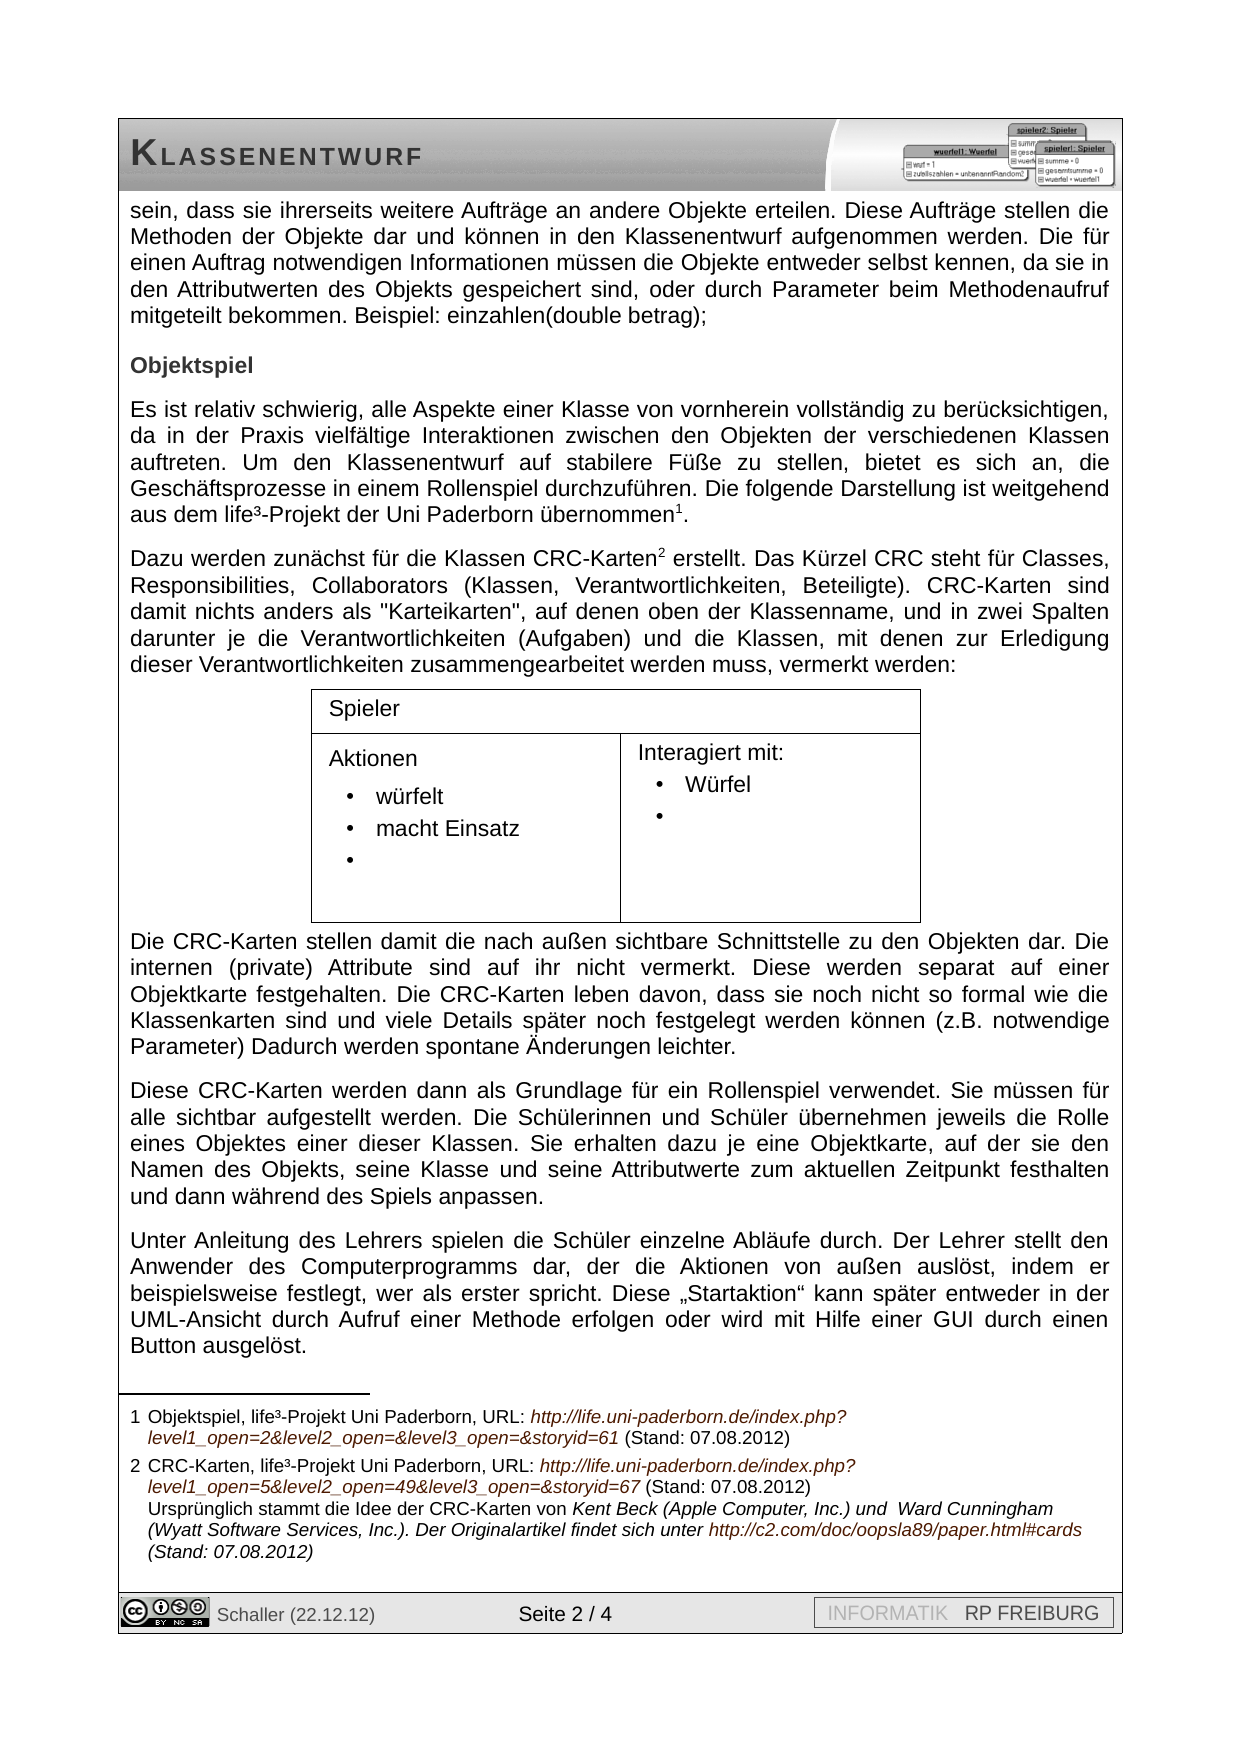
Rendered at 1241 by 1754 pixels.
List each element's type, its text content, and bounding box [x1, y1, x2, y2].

picture [119, 119, 1122, 191]
text Objektspiel [130, 352, 1110, 378]
text CRC-Karten, life³-Projekt Uni Paderborn, URL: http://life.uni-paderborn.de/index.php?level1_open=5&level2_open=49&level3_open=&storyid=67 (Stand: 07.08.2012) Ursprünglich stammt die Idee der CRC-Karten von Kent Beck (Apple Computer, Inc.) und Ward Cunningham (Wyatt Software Services, Inc.). Der Originalartikel findet sich unter http://c2.com/doc/oopsla89/paper.html#cards (Stand: 07.08.2012) [130, 1454, 1110, 1562]
text Dazu werden zunächst für die Klassen CRC-Karten erstellt. Das Kürzel CRC steht für Classes, Responsibilities, Collaborators (Klassen, Verantwortlichkeiten, Beteiligte). CRC-Karten sind damit nichts anders als "Karteikarten", auf denen oben der Klassenname, und in zwei Spalten darunter je die Verantwortlichkeiten (Aufgaben) und die Klassen, mit denen zur Erledigung dieser Verantwortlichkeiten zusammengearbeitet werden muss, vermerkt werden: [130, 545, 1110, 677]
text Es ist relativ schwierig, alle Aspekte einer Klasse von vornherein vollständig zu berücksichtigen, da in der Praxis vielfältige Interaktionen zwischen den Objekten der verschiedenen Klassen auftreten. Um den Klassenentwurf auf stabilere Füße zu stellen, bietet es sich an, die Geschäftsprozesse in einem Rollenspiel durchzuführen. Die folgende Darstellung ist weitgehend aus dem life³-Projekt der Uni Paderborn übernommen. [130, 396, 1110, 528]
text Diese CRC-Karten werden dann als Grundlage für ein Rollenspiel verwendet. Sie müssen für alle sichtbar aufgestellt werden. Die Schülerinnen und Schüler übernehmen jeweils die Rolle eines Objektes einer dieser Klassen. Sie erhalten dazu je eine Objektkarte, auf der sie den Namen des Objekts, seine Klasse und seine Attributwerte zum aktuellen Zeitpunkt festhalten und dann während des Spiels anpassen. [130, 1077, 1110, 1209]
text sein, dass sie ihrerseits weitere Aufträge an andere Objekte erteilen. Diese Aufträge stellen die Methoden der Objekte dar und können in den Klassenentwurf aufgenommen werden. Die für einen Auftrag notwendigen Informationen müssen die Objekte entweder selbst kennen, da sie in den Attributwerten des Objekts gespeichert sind, oder durch Parameter beim Methodenaufruf mitgeteilt bekommen. Beispiel: einzahlen(double betrag); [130, 197, 1110, 328]
picture [120, 1597, 210, 1627]
table_header Spieler [312, 690, 920, 733]
text Objektspiel, life³-Projekt Uni Paderborn, URL: http://life.uni-paderborn.de/index.php?level1_open=2&level2_open=&level3_open=&storyid=61 (Stand: 07.08.2012) [130, 1406, 1110, 1449]
text Unter Anleitung des Lehrers spielen die Schüler einzelne Abläufe durch. Der Lehrer stellt den Anwender des Computerprogramms dar, der die Aktionen von außen auslöst, indem er beispielsweise festlegt, wer als erster spricht. Diese „Startaktion“ kann später entweder in der UML-Ansicht durch Aufruf einer Methode erfolgen oder wird mit Hilfe einer GUI durch einen Button ausgelöst. [130, 1227, 1110, 1358]
table_cell Interagiert mit: Würfel [621, 734, 920, 922]
table_cell Aktionen würfelt macht Einsatz [312, 734, 620, 922]
text Die CRC-Karten stellen damit die nach außen sichtbare Schnittstelle zu den Objekten dar. Die internen (private) Attribute sind auf ihr nicht vermerkt. Diese werden separat auf einer Objektkarte festgehalten. Die CRC-Karten leben davon, dass sie noch nicht so formal wie die Klassenkarten sind und viele Details später noch festgelegt werden können (z.B. notwendige Parameter) Dadurch werden spontane Änderungen leichter. [130, 928, 1110, 1059]
